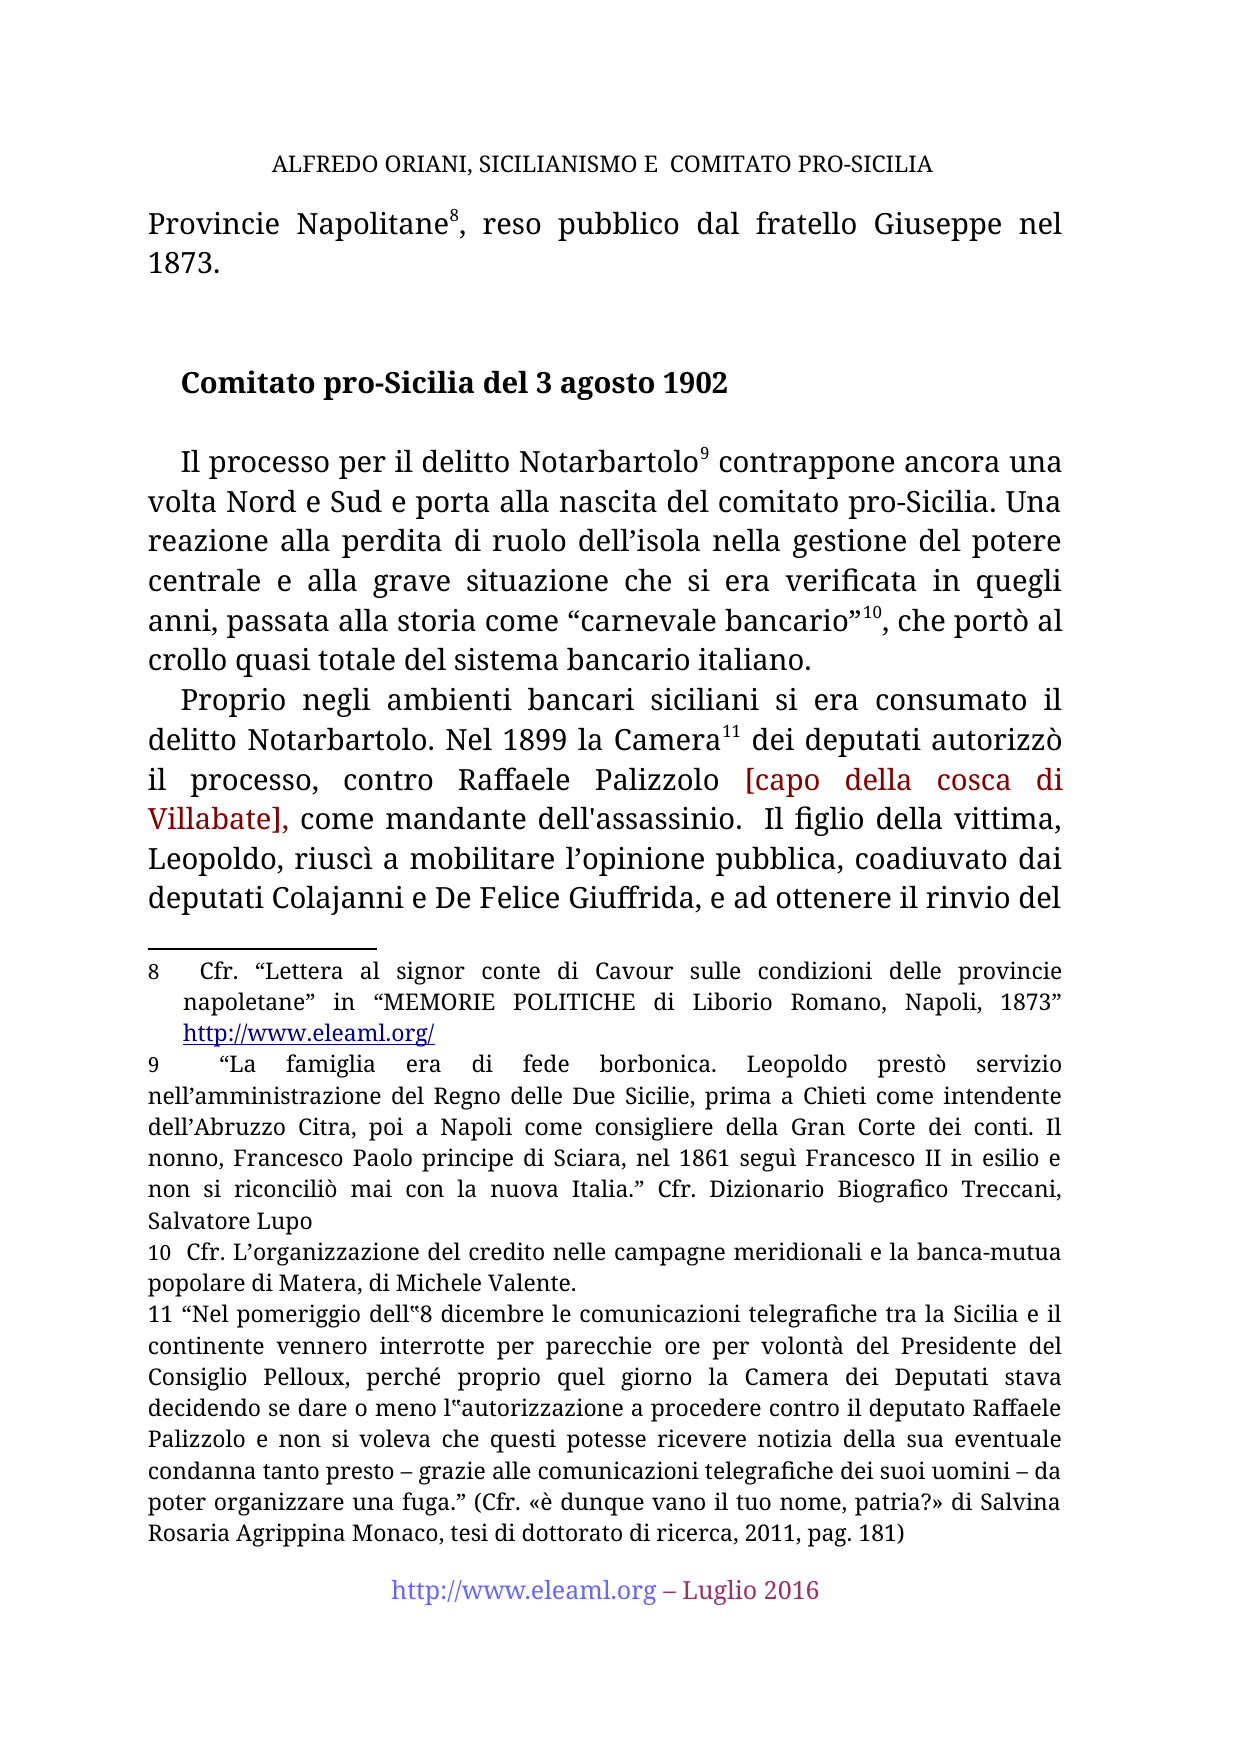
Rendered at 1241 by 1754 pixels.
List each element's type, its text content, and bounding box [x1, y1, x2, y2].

text Cfr. “Lettera al signor conte di Cavour sulle condizioni delle provincie napoletane” in “MEMORIE POLITICHE di Liborio Romano, Napoli, 1873” http://www.eleaml.org/ [148, 955, 1063, 1048]
text Cfr. L’organizzazione del credito nelle campagne meridionali e la banca-mutua popolare di Matera, di Michele Valente. [148, 1236, 1063, 1298]
text “Nel pomeriggio dell‟8 dicembre le comunicazioni telegrafiche tra la Sicilia e il continente vennero interrotte per parecchie ore per volontà del Presidente del Consiglio Pelloux, perché proprio quel giorno la Camera dei Deputati stava decidendo se dare o meno l‟autorizzazione a procedere contro il deputato Raffaele Palizzolo e non si voleva che questi potesse ricevere notizia della sua eventuale condanna tanto presto – grazie alle comunicazioni telegrafiche dei suoi uomini – da poter organizzare una fuga.” (Cfr. «è dunque vano il tuo nome, patria?» di Salvina Rosaria Agrippina Monaco, tesi di dottorato di ricerca, 2011, pag. 181) [148, 1298, 1063, 1548]
text Proprio negli ambienti bancari siciliani si era consumato il delitto Notarbartolo. Nel 1899 la Camera dei deputati autorizzò il processo, contro Raffaele Palizzolo [capo della cosca di Villabate], come mandante dell'assassinio. Il figlio della vittima, Leopoldo, riuscì a mobilitare l’opinione pubblica, coadiuvato dai deputati Colajanni e De Felice Giuffrida, e ad ottenere il rinvio del [148, 679, 1063, 917]
text Il processo per il delitto Notarbartolo contrappone ancora una volta Nord e Sud e porta alla nascita del comitato pro-Sicilia. Una reazione alla perdita di ruolo dell’isola nella gestione del potere centrale e alla grave situazione che si era verificata in quegli anni, passata alla storia come “carnevale bancario”, che portò al crollo quasi totale del sistema bancario italiano. [148, 441, 1063, 679]
text Provincie Napolitane, reso pubblico dal fratello Giuseppe nel 1873. [148, 203, 1063, 282]
text Comitato pro-Sicilia del 3 agosto 1902 [148, 362, 1063, 402]
text “La famiglia era di fede borbonica. Leopoldo prestò servizio nell’amministrazione del Regno delle Due Sicilie, prima a Chieti come intendente dell’Abruzzo Citra, poi a Napoli come consigliere della Gran Corte dei conti. Il nonno, Francesco Paolo principe di Sciara, nel 1861 seguì Francesco II in esilio e non si riconciliò mai con la nuova Italia.” Cfr. Dizionario Biografico Treccani, Salvatore Lupo [148, 1048, 1063, 1236]
